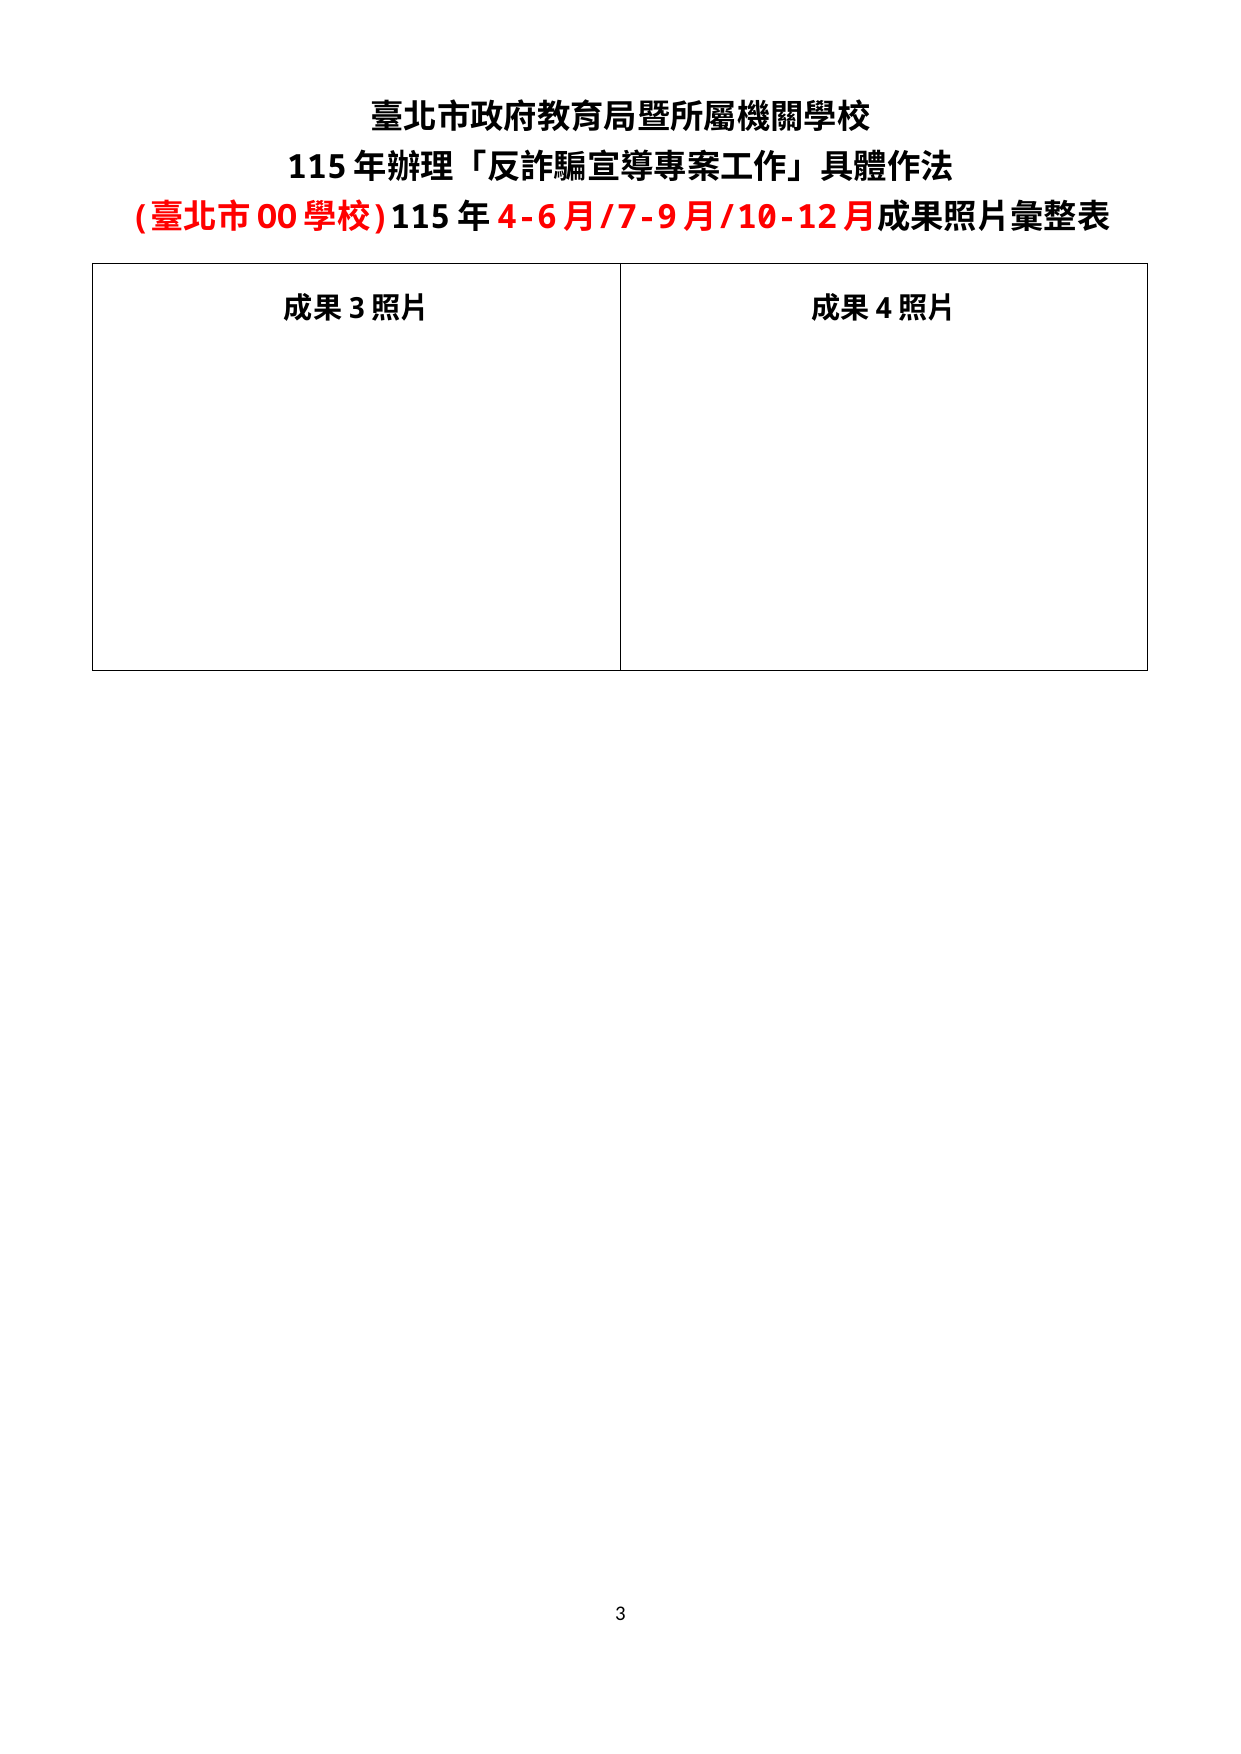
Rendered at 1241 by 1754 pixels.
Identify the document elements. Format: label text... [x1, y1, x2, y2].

table_cell 成果3照片 [93, 264, 620, 670]
table_cell 成果4照片 [621, 264, 1147, 670]
